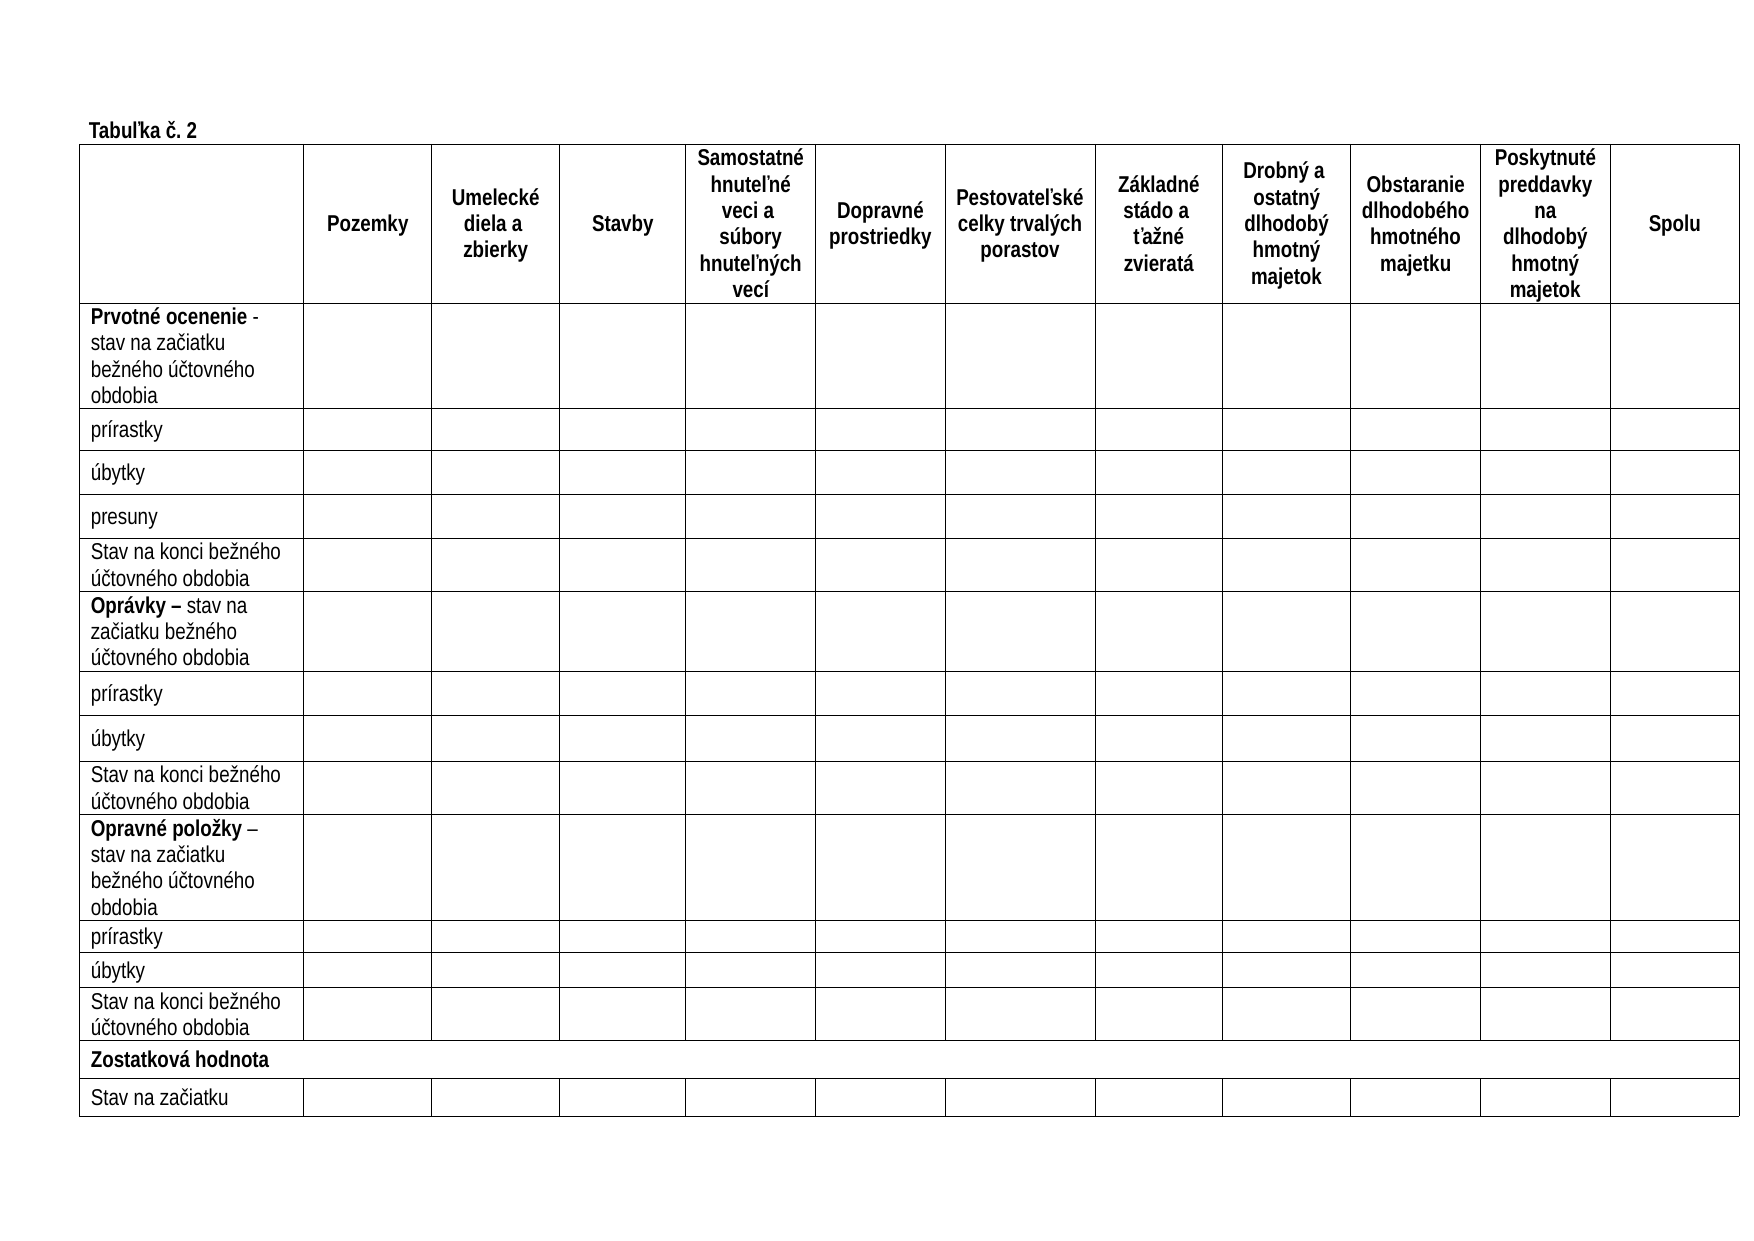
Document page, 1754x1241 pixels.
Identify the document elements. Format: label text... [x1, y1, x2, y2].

table_cell [560, 815, 685, 920]
table_cell [686, 495, 815, 538]
table_header Drobný a ostatný dlhodobý hmotný majetok [1223, 145, 1350, 302]
table_header Pestovateľské celky trvalých porastov [946, 145, 1095, 302]
table_cell Opravné položky – stav na začiatku bežného účtovného obdobia [80, 815, 303, 920]
table_cell [816, 451, 945, 494]
table_cell [1481, 1079, 1610, 1116]
table_cell [432, 762, 559, 814]
table_cell [1481, 495, 1610, 538]
table_cell [1481, 539, 1610, 591]
table_cell [432, 539, 559, 591]
table_cell [1351, 988, 1480, 1040]
table_cell [1223, 815, 1350, 920]
table_cell [1096, 762, 1222, 814]
table_cell [1223, 988, 1350, 1040]
table_cell [816, 409, 945, 450]
table_cell [1481, 716, 1610, 761]
table_cell [686, 409, 815, 450]
table_cell [1096, 921, 1222, 952]
table_cell [1096, 592, 1222, 671]
table_cell [1096, 495, 1222, 538]
table_cell [816, 716, 945, 761]
table_cell [1223, 953, 1350, 987]
table_cell [686, 716, 815, 761]
table_cell [1096, 1079, 1222, 1116]
table_cell Stav na konci bežného účtovného obdobia [80, 988, 303, 1040]
table_cell [560, 539, 685, 591]
table_cell [1223, 451, 1350, 494]
table_cell [1351, 921, 1480, 952]
table_cell [1223, 921, 1350, 952]
table_cell [560, 451, 685, 494]
table_cell úbytky [80, 716, 303, 761]
table_cell [560, 409, 685, 450]
table_cell [1351, 716, 1480, 761]
table_cell [304, 921, 431, 952]
table_cell [1611, 716, 1739, 761]
table_cell Stav na začiatku [80, 1079, 303, 1116]
table_cell [1611, 592, 1739, 671]
table_cell [946, 716, 1095, 761]
table_cell [1611, 451, 1739, 494]
table_cell [560, 762, 685, 814]
table_cell [816, 953, 945, 987]
table_cell [432, 451, 559, 494]
table_cell [686, 592, 815, 671]
table_cell [946, 762, 1095, 814]
table_cell [1096, 672, 1222, 715]
table_cell [560, 953, 685, 987]
table_cell [432, 304, 559, 408]
table_cell [1611, 762, 1739, 814]
table_cell [432, 495, 559, 538]
table_cell [686, 762, 815, 814]
table_cell [1481, 988, 1610, 1040]
table_cell [1351, 409, 1480, 450]
table_cell [816, 304, 945, 408]
table_cell [304, 495, 431, 538]
table_header Stavby [560, 145, 685, 302]
table_cell [1611, 815, 1739, 920]
table_cell [1096, 953, 1222, 987]
table_cell [1351, 815, 1480, 920]
table_cell [816, 815, 945, 920]
table_cell [1351, 495, 1480, 538]
table_cell [1481, 672, 1610, 715]
table_cell [1223, 409, 1350, 450]
table_cell [1611, 672, 1739, 715]
table_cell [1096, 409, 1222, 450]
table_cell [304, 716, 431, 761]
table_cell [304, 304, 431, 408]
table_cell [1351, 451, 1480, 494]
table_cell [1351, 953, 1480, 987]
table_cell [946, 451, 1095, 494]
table_header [80, 145, 303, 302]
table_cell [1351, 592, 1480, 671]
table_cell [946, 988, 1095, 1040]
table_cell [686, 451, 815, 494]
table_cell [1611, 921, 1739, 952]
table_cell [432, 988, 559, 1040]
table_cell [1611, 539, 1739, 591]
table_cell [560, 304, 685, 408]
table_cell [686, 1079, 815, 1116]
table_cell [432, 1079, 559, 1116]
table_cell [1481, 409, 1610, 450]
table_cell [1481, 304, 1610, 408]
table_cell [1223, 716, 1350, 761]
table_cell prírastky [80, 672, 303, 715]
table_cell [1096, 539, 1222, 591]
table_cell [946, 672, 1095, 715]
table_cell [1481, 953, 1610, 987]
table_cell [304, 762, 431, 814]
table_cell [816, 672, 945, 715]
table_cell [1096, 988, 1222, 1040]
table_cell [304, 815, 431, 920]
table_cell [560, 716, 685, 761]
table_cell [1223, 592, 1350, 671]
table_cell [560, 592, 685, 671]
table_header Poskytnuté preddavky na dlhodobý hmotný majetok [1481, 145, 1610, 302]
table_cell [1481, 815, 1610, 920]
table_cell [304, 539, 431, 591]
table_cell [432, 716, 559, 761]
table_cell [1611, 409, 1739, 450]
table_cell [304, 451, 431, 494]
table_cell [1611, 1079, 1739, 1116]
table_cell [946, 1079, 1095, 1116]
table_cell [1481, 921, 1610, 952]
table_cell [1223, 1079, 1350, 1116]
table_cell [1351, 1079, 1480, 1116]
table_cell [304, 988, 431, 1040]
table_cell [1223, 539, 1350, 591]
table_cell [1096, 304, 1222, 408]
table_cell [686, 953, 815, 987]
table_cell [686, 921, 815, 952]
table_cell [946, 815, 1095, 920]
table_cell [946, 953, 1095, 987]
table_cell [816, 1079, 945, 1116]
table_cell [304, 592, 431, 671]
table_cell prírastky [80, 409, 303, 450]
table_cell [1351, 672, 1480, 715]
table_header Obstaranie dlhodobého hmotného majetku [1351, 145, 1480, 302]
table_cell [946, 409, 1095, 450]
table_cell Prvotné ocenenie - stav na začiatku bežného účtovného obdobia [80, 304, 303, 408]
table_cell [304, 672, 431, 715]
table_cell [816, 539, 945, 591]
table_cell [560, 672, 685, 715]
table_cell prírastky [80, 921, 303, 952]
table_header Pozemky [304, 145, 431, 302]
table_cell presuny [80, 495, 303, 538]
table_cell [1223, 304, 1350, 408]
table_cell [432, 672, 559, 715]
table_cell [1351, 304, 1480, 408]
table_cell [1351, 762, 1480, 814]
table_cell [1481, 592, 1610, 671]
table_cell Stav na konci bežného účtovného obdobia [80, 762, 303, 814]
table_cell [946, 592, 1095, 671]
table_cell [686, 815, 815, 920]
table_cell [560, 1079, 685, 1116]
table_cell [1611, 988, 1739, 1040]
table_cell [816, 762, 945, 814]
table_cell [946, 539, 1095, 591]
table_cell [1481, 762, 1610, 814]
table_cell [816, 988, 945, 1040]
table_cell úbytky [80, 953, 303, 987]
table_cell [946, 495, 1095, 538]
table_cell [1096, 451, 1222, 494]
table_cell [686, 539, 815, 591]
table_header Základné stádo a ťažné zvieratá [1096, 145, 1222, 302]
table_cell [1223, 495, 1350, 538]
table_cell [304, 409, 431, 450]
table_cell [1223, 762, 1350, 814]
table_cell [304, 1079, 431, 1116]
table_cell [304, 953, 431, 987]
table_cell [946, 921, 1095, 952]
table_cell [1611, 304, 1739, 408]
table_cell [560, 495, 685, 538]
table_cell Zostatková hodnota [80, 1041, 1739, 1078]
table_cell [432, 409, 559, 450]
table_cell [946, 304, 1095, 408]
table_cell [432, 815, 559, 920]
table_cell [1096, 716, 1222, 761]
table_cell [686, 304, 815, 408]
table_cell [816, 495, 945, 538]
table_cell [432, 953, 559, 987]
text Tabuľka č. 2 [89, 117, 1665, 144]
table_cell [560, 988, 685, 1040]
table_cell [1611, 953, 1739, 987]
table_cell [1351, 539, 1480, 591]
table_cell [1096, 815, 1222, 920]
table_cell úbytky [80, 451, 303, 494]
table_header Umelecké diela a zbierky [432, 145, 559, 302]
table_cell [432, 921, 559, 952]
table_cell [816, 592, 945, 671]
table_cell Stav na konci bežného účtovného obdobia [80, 539, 303, 591]
table_cell [1611, 495, 1739, 538]
table_cell [1223, 672, 1350, 715]
table_header Samostatné hnuteľné veci a súbory hnuteľných vecí [686, 145, 815, 302]
table_header Spolu [1611, 145, 1739, 302]
table_cell [432, 592, 559, 671]
table_cell [686, 988, 815, 1040]
table_cell [816, 921, 945, 952]
table_header Dopravné prostriedky [816, 145, 945, 302]
table_cell [560, 921, 685, 952]
table_cell [686, 672, 815, 715]
table_cell Oprávky – stav na začiatku bežného účtovného obdobia [80, 592, 303, 671]
table_cell [1481, 451, 1610, 494]
